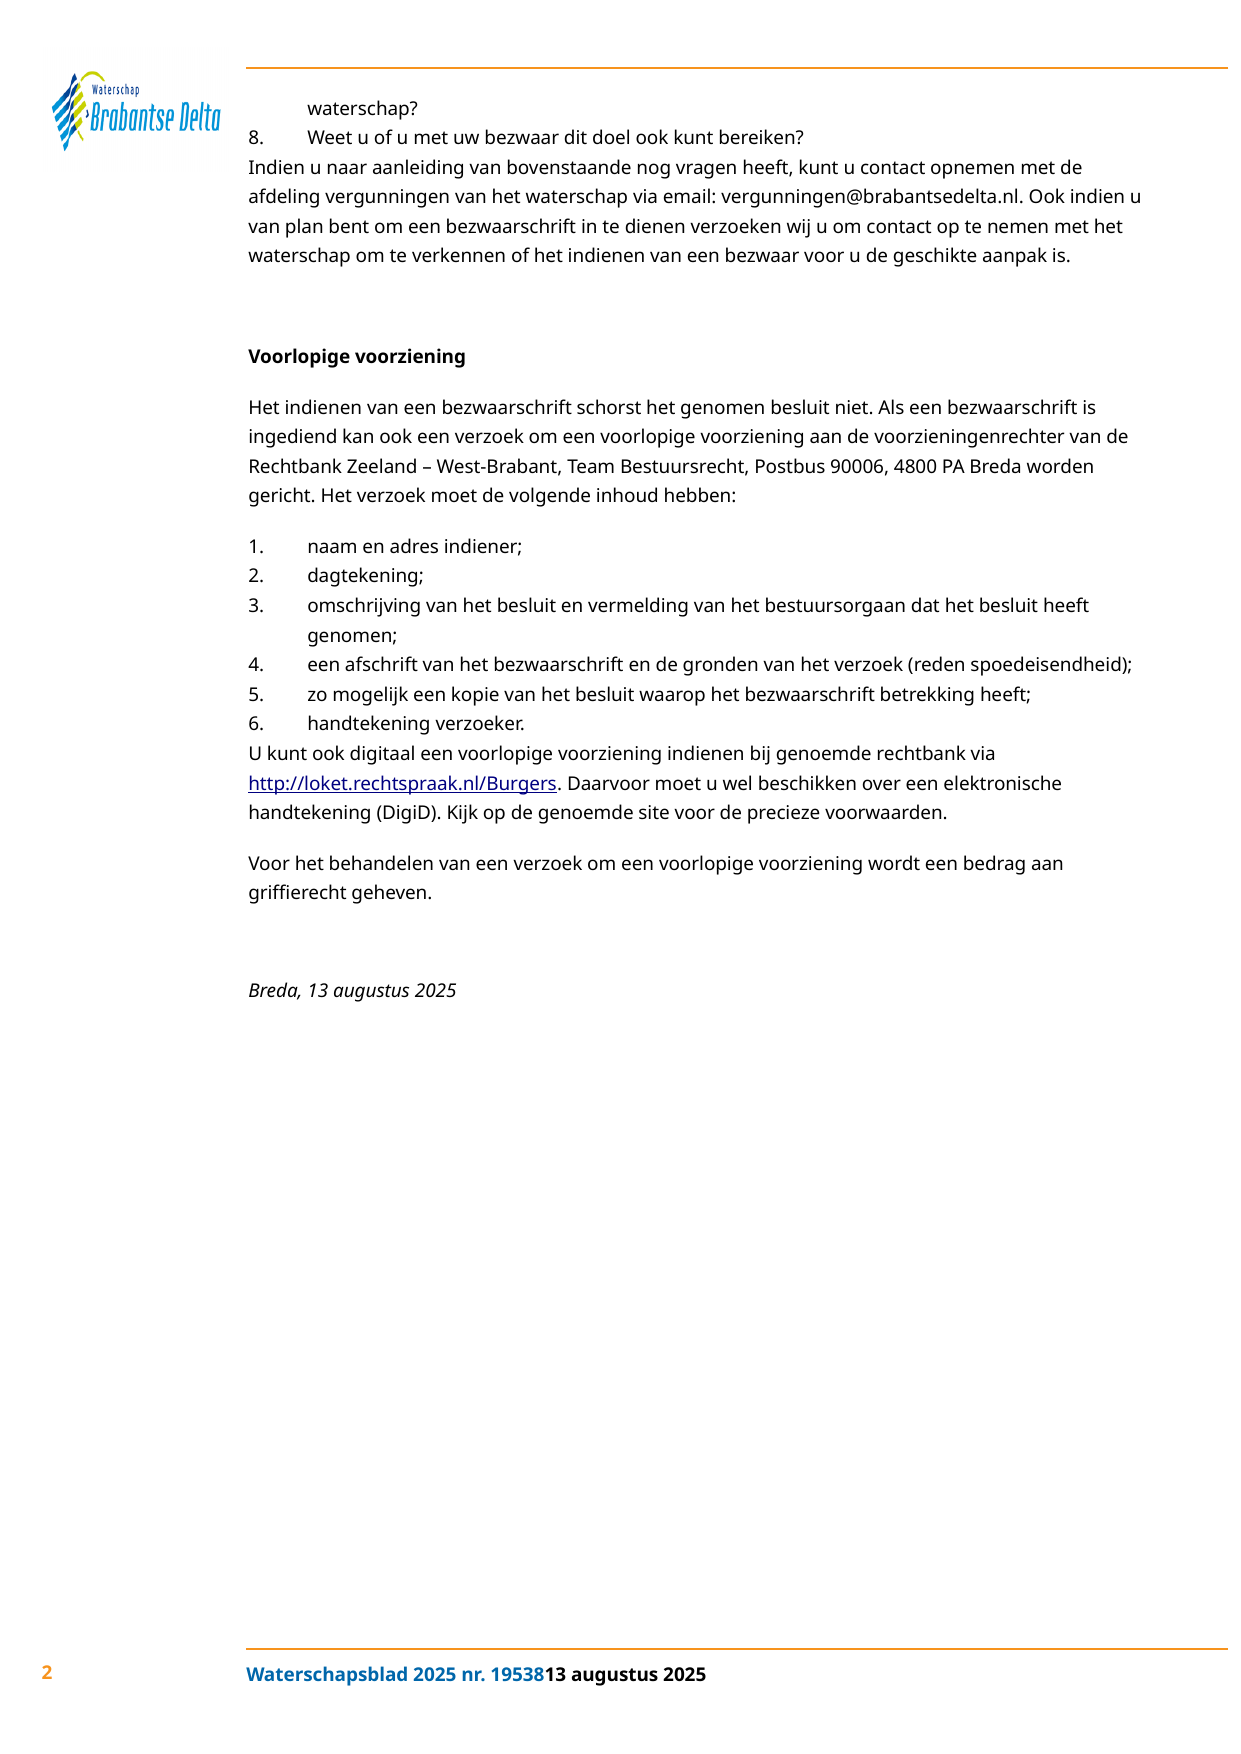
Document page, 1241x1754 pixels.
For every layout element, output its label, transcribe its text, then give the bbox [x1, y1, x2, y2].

list zo mogelijk een kopie van het besluit waarop het bezwaarschrift betrekking heeft; [248, 681, 1152, 707]
text Voor het behandelen van een verzoek om een voorlopige voorziening wordt een bedrag aan griffierecht geheven. [248, 850, 1152, 905]
text U kunt ook digitaal een voorlopige voorziening indienen bij genoemde rechtbank via http://loket.rechtspraak.nl/Burgers. Daarvoor moet u wel beschikken over een elektronische handtekening (DigiD). Kijk op de genoemde site voor de precieze voorwaarden. [248, 740, 1152, 825]
list een afschrift van het bezwaarschrift en de gronden van het verzoek (reden spoedeisendheid); [248, 651, 1152, 677]
list naam en adres indiener; [248, 533, 1152, 559]
list handtekening verzoeker. [248, 711, 1152, 736]
list omschrijving van het besluit en vermelding van het bestuursorgaan dat het besluit heeft genomen; [248, 592, 1152, 648]
text Het indienen van een bezwaarschrift schorst het genomen besluit niet. Als een bezwaarschrift is ingediend kan ook een verzoek om een voorlopige voorziening aan de voorzieningenrechter van de Rechtbank Zeeland – West-Brabant, Team Bestuursrecht, Postbus 90006, 4800 PA Breda worden gericht. Het verzoek moet de volgende inhoud hebben: [248, 394, 1152, 508]
picture [41, 47, 231, 172]
text Breda, 13 augustus 2025 [248, 978, 1152, 1003]
list dagtekening; [248, 563, 1152, 588]
text Indien u naar aanleiding van bovenstaande nog vragen heeft, kunt u contact opnemen met de afdeling vergunningen van het waterschap via email: vergunningen@brabantsedelta.nl. Ook indien u van plan bent om een bezwaarschrift in te dienen verzoeken wij u om contact op te nemen met het waterschap om te verkennen of het indienen van een bezwaar voor u de geschikte aanpak is. [248, 154, 1152, 268]
text Voorlopige voorziening [248, 343, 1152, 369]
list waterschap? [248, 95, 1152, 121]
list Weet u of u met uw bezwaar dit doel ook kunt bereiken? [248, 124, 1152, 150]
